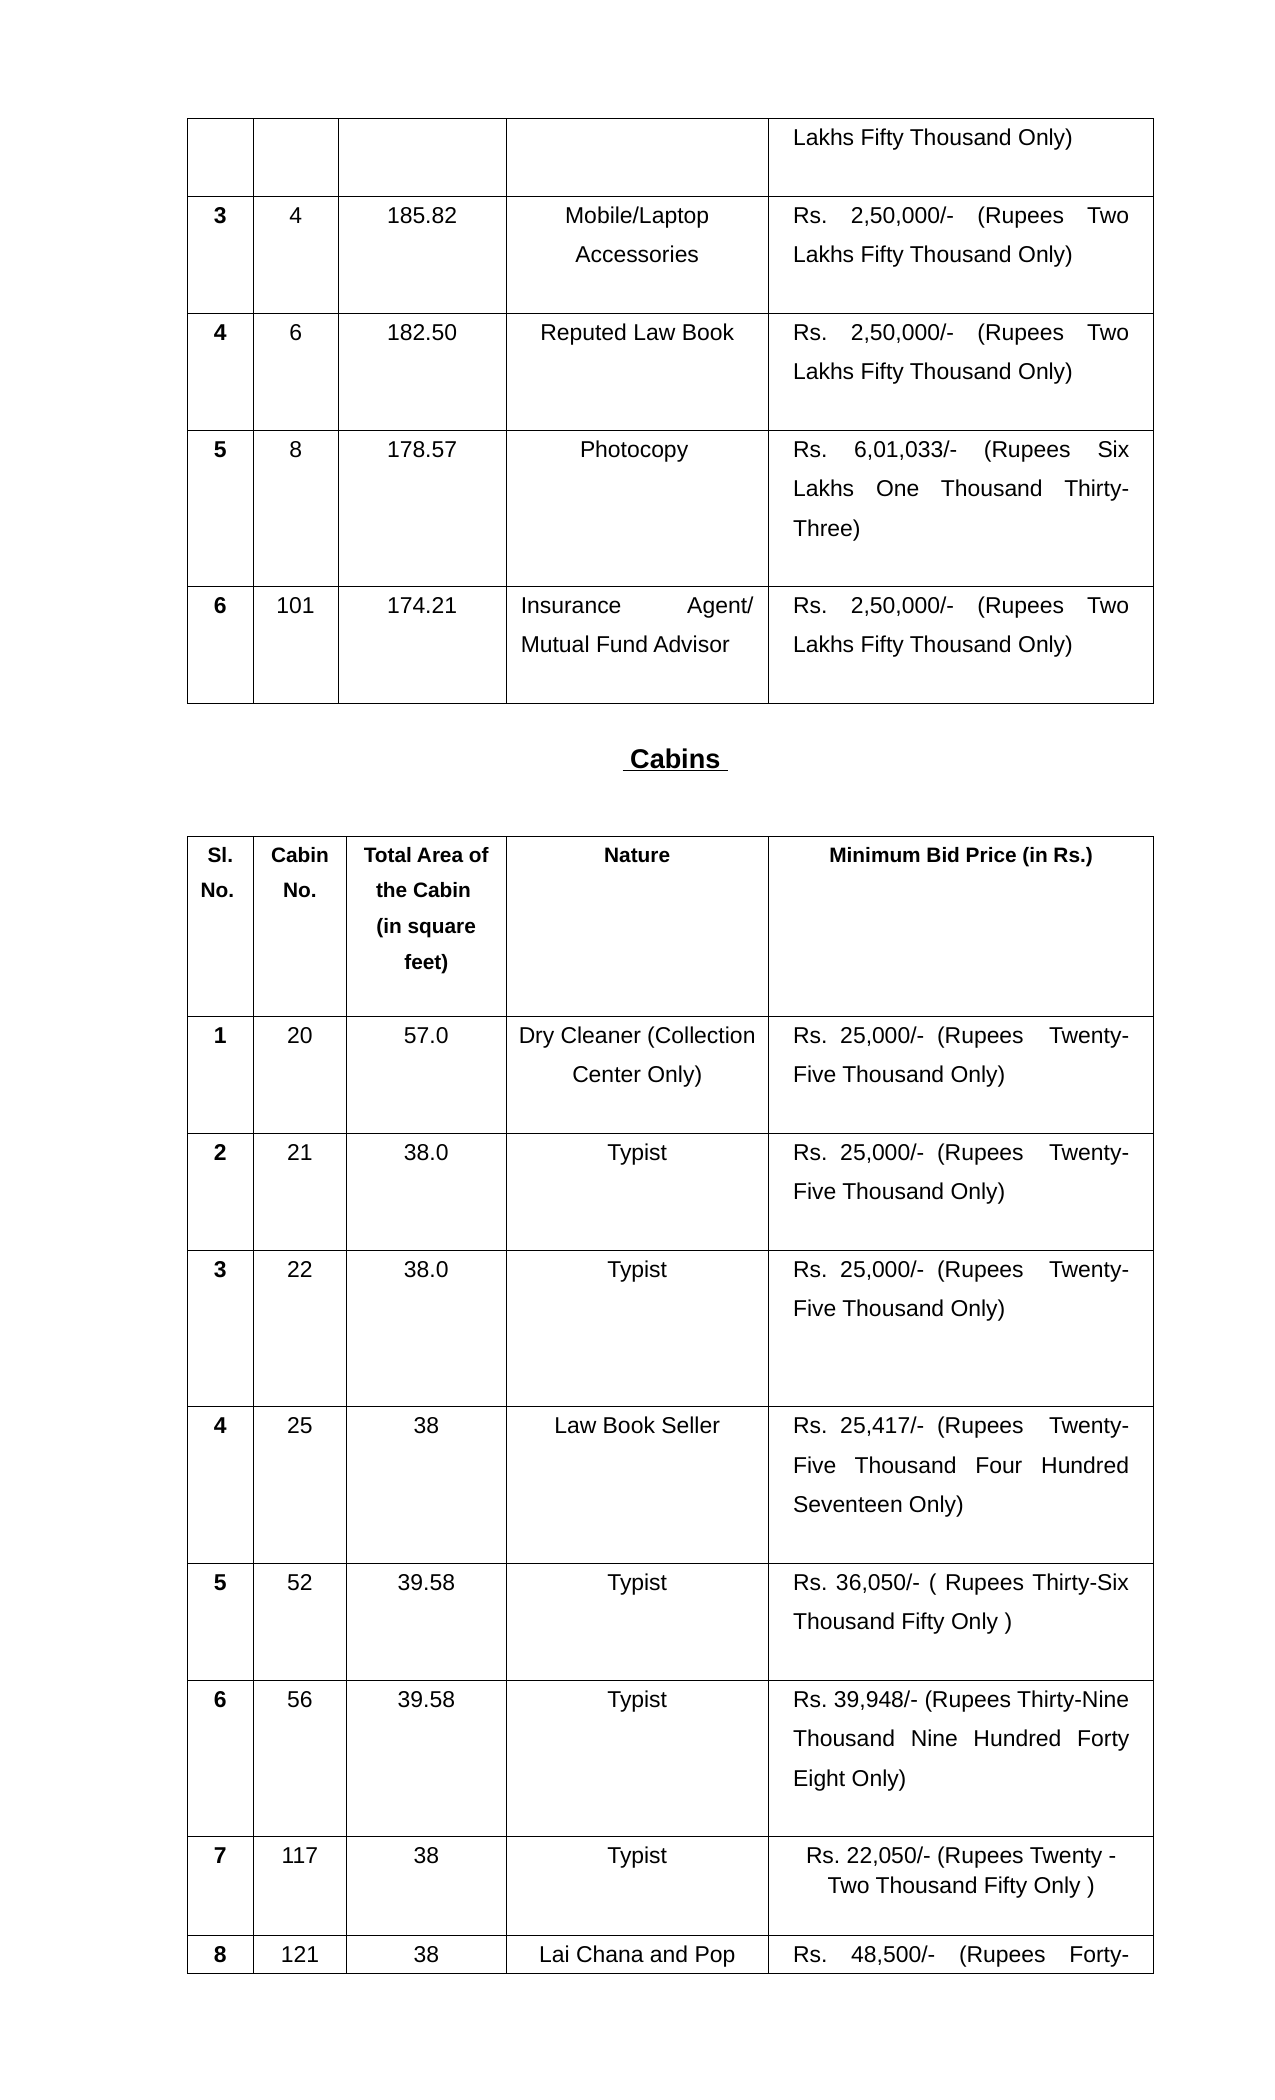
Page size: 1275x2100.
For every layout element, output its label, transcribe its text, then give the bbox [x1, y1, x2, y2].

table_cell Rs. 36,050/- ( Rupees Thirty-Six Thousand Fifty Only ) [769, 1564, 1153, 1680]
table_cell Rs. 25,000/- (Rupees Twenty-Five Thousand Only) [769, 1134, 1153, 1250]
table_cell 117 [254, 1837, 346, 1934]
table_cell Rs. 25,000/- (Rupees Twenty-Five Thousand Only) [769, 1017, 1153, 1133]
table_cell Rs. 2,50,000/- (Rupees Two Lakhs Fifty Thousand Only) [769, 587, 1153, 703]
table_cell Dry Cleaner (Collection Center Only) [507, 1017, 768, 1133]
table_cell 39.58 [347, 1681, 506, 1836]
table_cell 38.0 [347, 1251, 506, 1406]
table_cell [254, 119, 338, 196]
table_cell 1 [188, 1017, 253, 1133]
table_cell Typist [507, 1564, 768, 1680]
table_cell 4 [254, 197, 338, 313]
table_cell 185.82 [339, 197, 506, 313]
table_cell 182.50 [339, 314, 506, 429]
table_cell 4 [188, 314, 253, 429]
table_cell Rs. 2,50,000/- (Rupees Two Lakhs Fifty Thousand Only) [769, 197, 1153, 313]
table_cell 38 [347, 1407, 506, 1563]
table_cell Rs. 48,500/- (Rupees Forty- [769, 1936, 1153, 1973]
table_cell [339, 119, 506, 196]
table_cell [507, 119, 768, 196]
table_header Total Area of the Cabin (in square feet) [347, 837, 506, 1016]
table_header Cabin No. [254, 837, 346, 1016]
table_cell 38 [347, 1837, 506, 1934]
table_cell 39.58 [347, 1564, 506, 1680]
table_cell 3 [188, 1251, 253, 1406]
table_cell 38.0 [347, 1134, 506, 1250]
table_cell Law Book Seller [507, 1407, 768, 1563]
table_cell 38 [347, 1936, 506, 1973]
table_cell 21 [254, 1134, 346, 1250]
table_cell 2 [188, 1134, 253, 1250]
table_cell 4 [188, 1407, 253, 1563]
table_cell 178.57 [339, 431, 506, 586]
table_cell 57.0 [347, 1017, 506, 1133]
text Cabins [193, 743, 1157, 774]
table_cell Photocopy [507, 431, 768, 586]
table_cell 121 [254, 1936, 346, 1973]
table_cell Rs. 25,417/- (Rupees Twenty-Five Thousand Four Hundred Seventeen Only) [769, 1407, 1153, 1563]
table_cell Rs. 2,50,000/- (Rupees Two Lakhs Fifty Thousand Only) [769, 314, 1153, 429]
table_cell Lakhs Fifty Thousand Only) [769, 119, 1153, 196]
table_cell Rs. 6,01,033/- (Rupees Six Lakhs One Thousand Thirty-Three) [769, 431, 1153, 586]
table_cell 6 [188, 587, 253, 703]
table_cell Rs. 25,000/- (Rupees Twenty-Five Thousand Only) [769, 1251, 1153, 1406]
table_cell 174.21 [339, 587, 506, 703]
table_header Sl. No. [188, 837, 253, 1016]
table_cell Typist [507, 1134, 768, 1250]
table_cell 5 [188, 431, 253, 586]
table_cell Mobile/Laptop Accessories [507, 197, 768, 313]
table_cell 6 [188, 1681, 253, 1836]
table_cell 52 [254, 1564, 346, 1680]
table_cell 3 [188, 197, 253, 313]
table_cell Typist [507, 1681, 768, 1836]
table_cell Rs. 22,050/- (Rupees Twenty -Two Thousand Fifty Only ) [769, 1837, 1153, 1934]
table_cell Rs. 39,948/- (Rupees Thirty-Nine Thousand Nine Hundred Forty Eight Only) [769, 1681, 1153, 1836]
table_cell 25 [254, 1407, 346, 1563]
table_cell Typist [507, 1837, 768, 1934]
table_cell 56 [254, 1681, 346, 1836]
table_cell 20 [254, 1017, 346, 1133]
table_cell 7 [188, 1837, 253, 1934]
table_cell 22 [254, 1251, 346, 1406]
table_cell 6 [254, 314, 338, 429]
table_cell Reputed Law Book [507, 314, 768, 429]
table_cell Typist [507, 1251, 768, 1406]
table_cell 8 [188, 1936, 253, 1973]
table_cell 5 [188, 1564, 253, 1680]
table_cell [188, 119, 253, 196]
table_cell 8 [254, 431, 338, 586]
table_cell Insurance Agent/ Mutual Fund Advisor [507, 587, 768, 703]
table_cell 101 [254, 587, 338, 703]
table_header Minimum Bid Price (in Rs.) [769, 837, 1153, 1016]
table_cell Lai Chana and Pop [507, 1936, 768, 1973]
table_header Nature [507, 837, 768, 1016]
